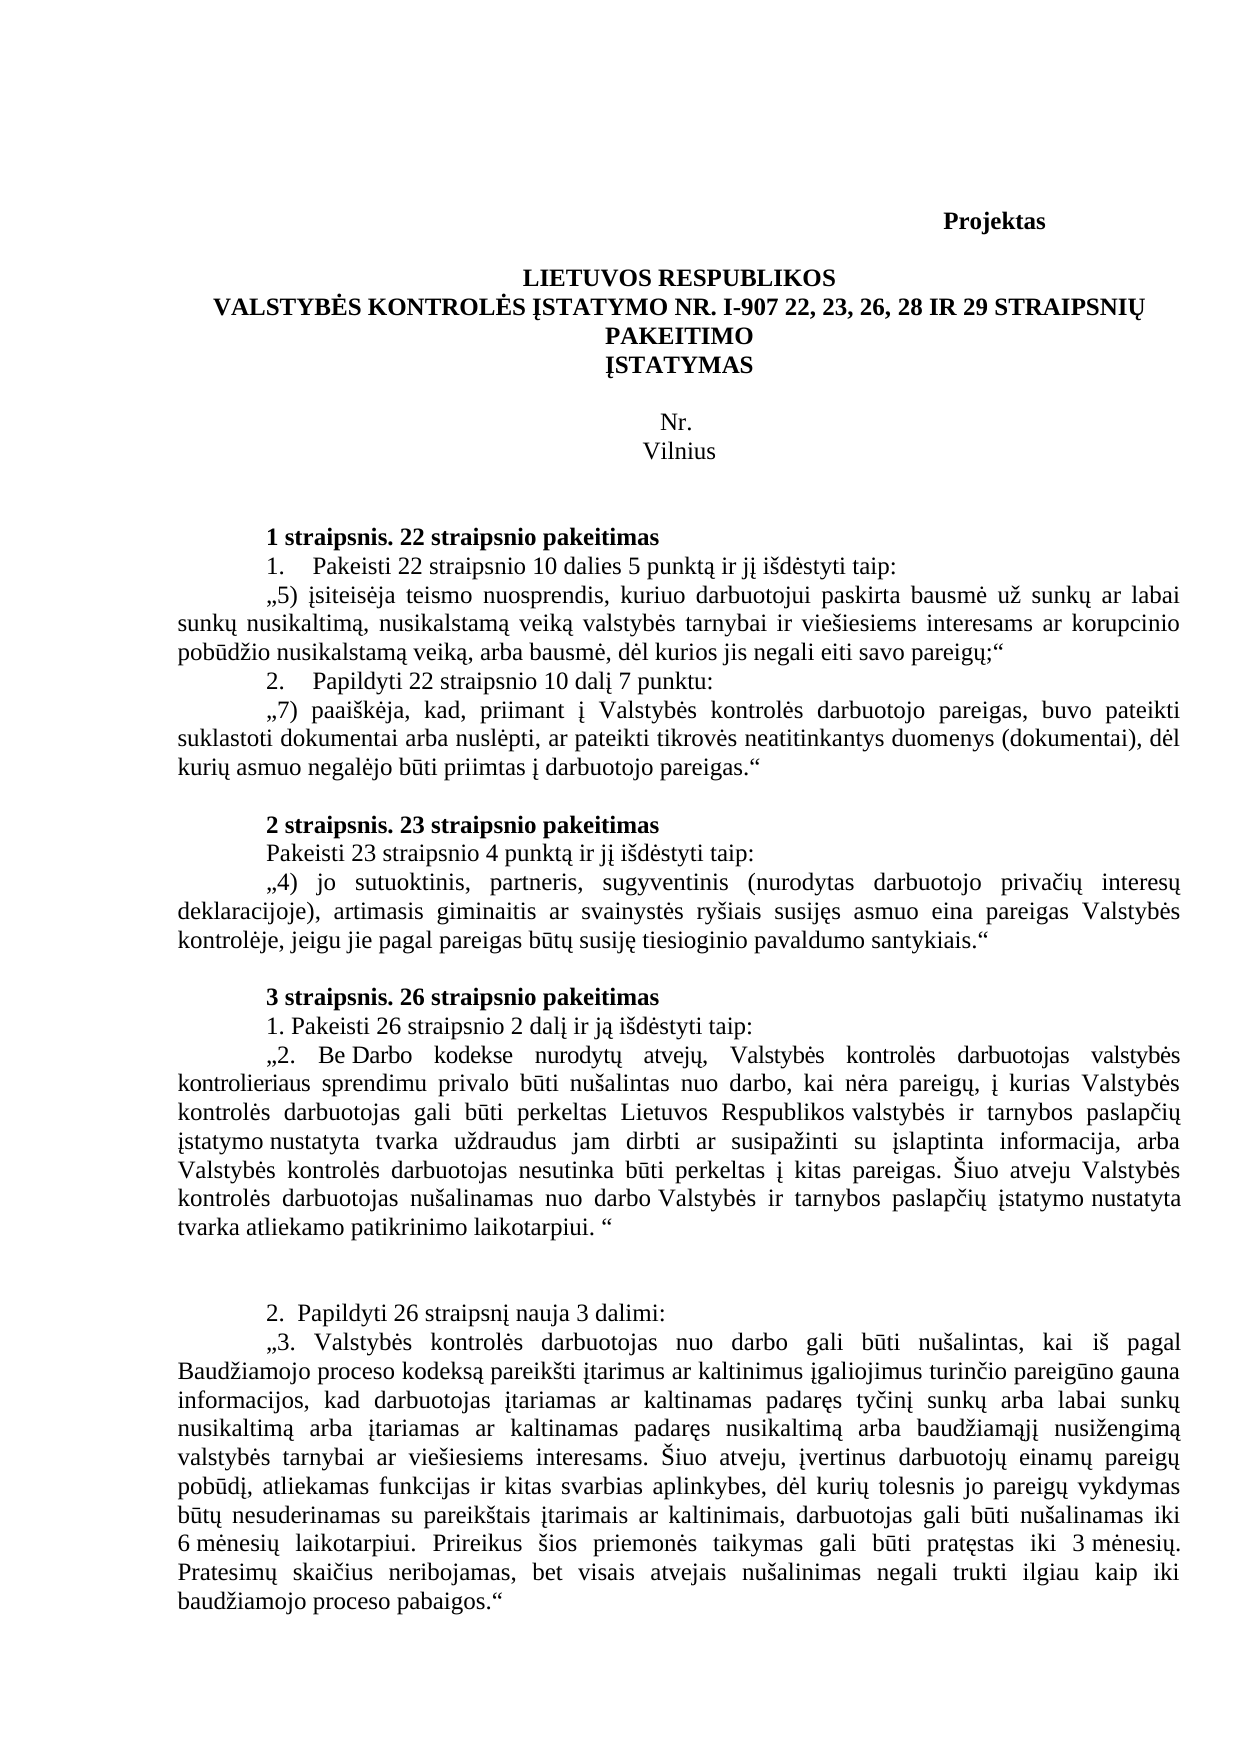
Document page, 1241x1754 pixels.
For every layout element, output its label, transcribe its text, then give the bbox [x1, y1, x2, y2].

text 1. Pakeisti 26 straipsnio 2 dalį ir ją išdėstyti taip: [266, 1011, 1181, 1040]
text „7) paaiškėja, kad, priimant į Valstybės kontrolės darbuotojo pareigas, buvo pateikti suklastoti dokumentai arba nuslėpti, ar pateikti tikrovės neatitinkantys duomenys (dokumentai), dėl kurių asmuo negalėjo būti priimtas į darbuotojo pareigas.“ [177, 695, 1181, 781]
text „2. Be Darbo kodekse nurodytų atvejų, Valstybės kontrolės darbuotojas valstybės kontrolieriaus sprendimu privalo būti nušalintas nuo darbo, kai nėra pareigų, į kurias Valstybės kontrolės darbuotojas gali būti perkeltas Lietuvos Respublikos valstybės ir tarnybos paslapčių įstatymo nustatyta tvarka uždraudus jam dirbti ar susipažinti su įslaptinta informacija, arba Valstybės kontrolės darbuotojas nesutinka būti perkeltas į kitas pareigas. Šiuo atveju Valstybės kontrolės darbuotojas nušalinamas nuo darbo Valstybės ir tarnybos paslapčių įstatymo nustatyta tvarka atliekamo patikrinimo laikotarpiui. “ [177, 1040, 1181, 1241]
text Vilnius [177, 436, 1181, 465]
text Pakeisti 23 straipsnio 4 punktą ir jį išdėstyti taip: [177, 838, 1181, 867]
text Projektas [582, 206, 1181, 235]
text VALSTYBĖS KONTROLĖS ĮSTATYMO NR. I-907 22, 23, 26, 28 IR 29 STRAIPSNIŲ PAKEITIMO [177, 292, 1181, 350]
text LIETUVOS RESPUBLIKOS [177, 263, 1181, 292]
text 1. Pakeisti 22 straipsnio 10 dalies 5 punktą ir jį išdėstyti taip: [177, 551, 1181, 580]
text 2. Papildyti 22 straipsnio 10 dalį 7 punktu: [177, 666, 1181, 695]
text 2. Papildyti 26 straipsnį nauja 3 dalimi: [177, 1298, 1181, 1327]
text 2 straipsnis. 23 straipsnio pakeitimas [177, 810, 1181, 838]
text Nr. [177, 407, 1181, 436]
text ĮSTATYMAS [177, 350, 1181, 378]
text „4) jo sutuoktinis, partneris, sugyventinis (nurodytas darbuotojo privačių interesų deklaracijoje), artimasis giminaitis ar svainystės ryšiais susijęs asmuo eina pareigas Valstybės kontrolėje, jeigu jie pagal pareigas būtų susiję tiesioginio pavaldumo santykiais.“ [177, 867, 1181, 953]
text 1 straipsnis. 22 straipsnio pakeitimas [177, 522, 1181, 551]
text 3 straipsnis. 26 straipsnio pakeitimas [177, 982, 1181, 1011]
text „5) įsiteisėja teismo nuosprendis, kuriuo darbuotojui paskirta bausmė už sunkų ar labai sunkų nusikaltimą, nusikalstamą veiką valstybės tarnybai ir viešiesiems interesams ar korupcinio pobūdžio nusikalstamą veiką, arba bausmė, dėl kurios jis negali eiti savo pareigų;“ [177, 580, 1181, 666]
text „3. Valstybės kontrolės darbuotojas nuo darbo gali būti nušalintas, kai iš pagal Baudžiamojo proceso kodeksą pareikšti įtarimus ar kaltinimus įgaliojimus turinčio pareigūno gauna informacijos, kad darbuotojas įtariamas ar kaltinamas padaręs tyčinį sunkų arba labai sunkų nusikaltimą arba įtariamas ar kaltinamas padaręs nusikaltimą arba baudžiamąjį nusižengimą valstybės tarnybai ar viešiesiems interesams. Šiuo atveju, įvertinus darbuotojų einamų pareigų pobūdį, atliekamas funkcijas ir kitas svarbias aplinkybes, dėl kurių tolesnis jo pareigų vykdymas būtų nesuderinamas su pareikštais įtarimais ar kaltinimais, darbuotojas gali būti nušalinamas iki 6 mėnesių laikotarpiui. Prireikus šios priemonės taikymas gali būti pratęstas iki 3 mėnesių. Pratesimų skaičius neribojamas, bet visais atvejais nušalinimas negali trukti ilgiau kaip iki baudžiamojo proceso pabaigos.“ [177, 1327, 1181, 1615]
